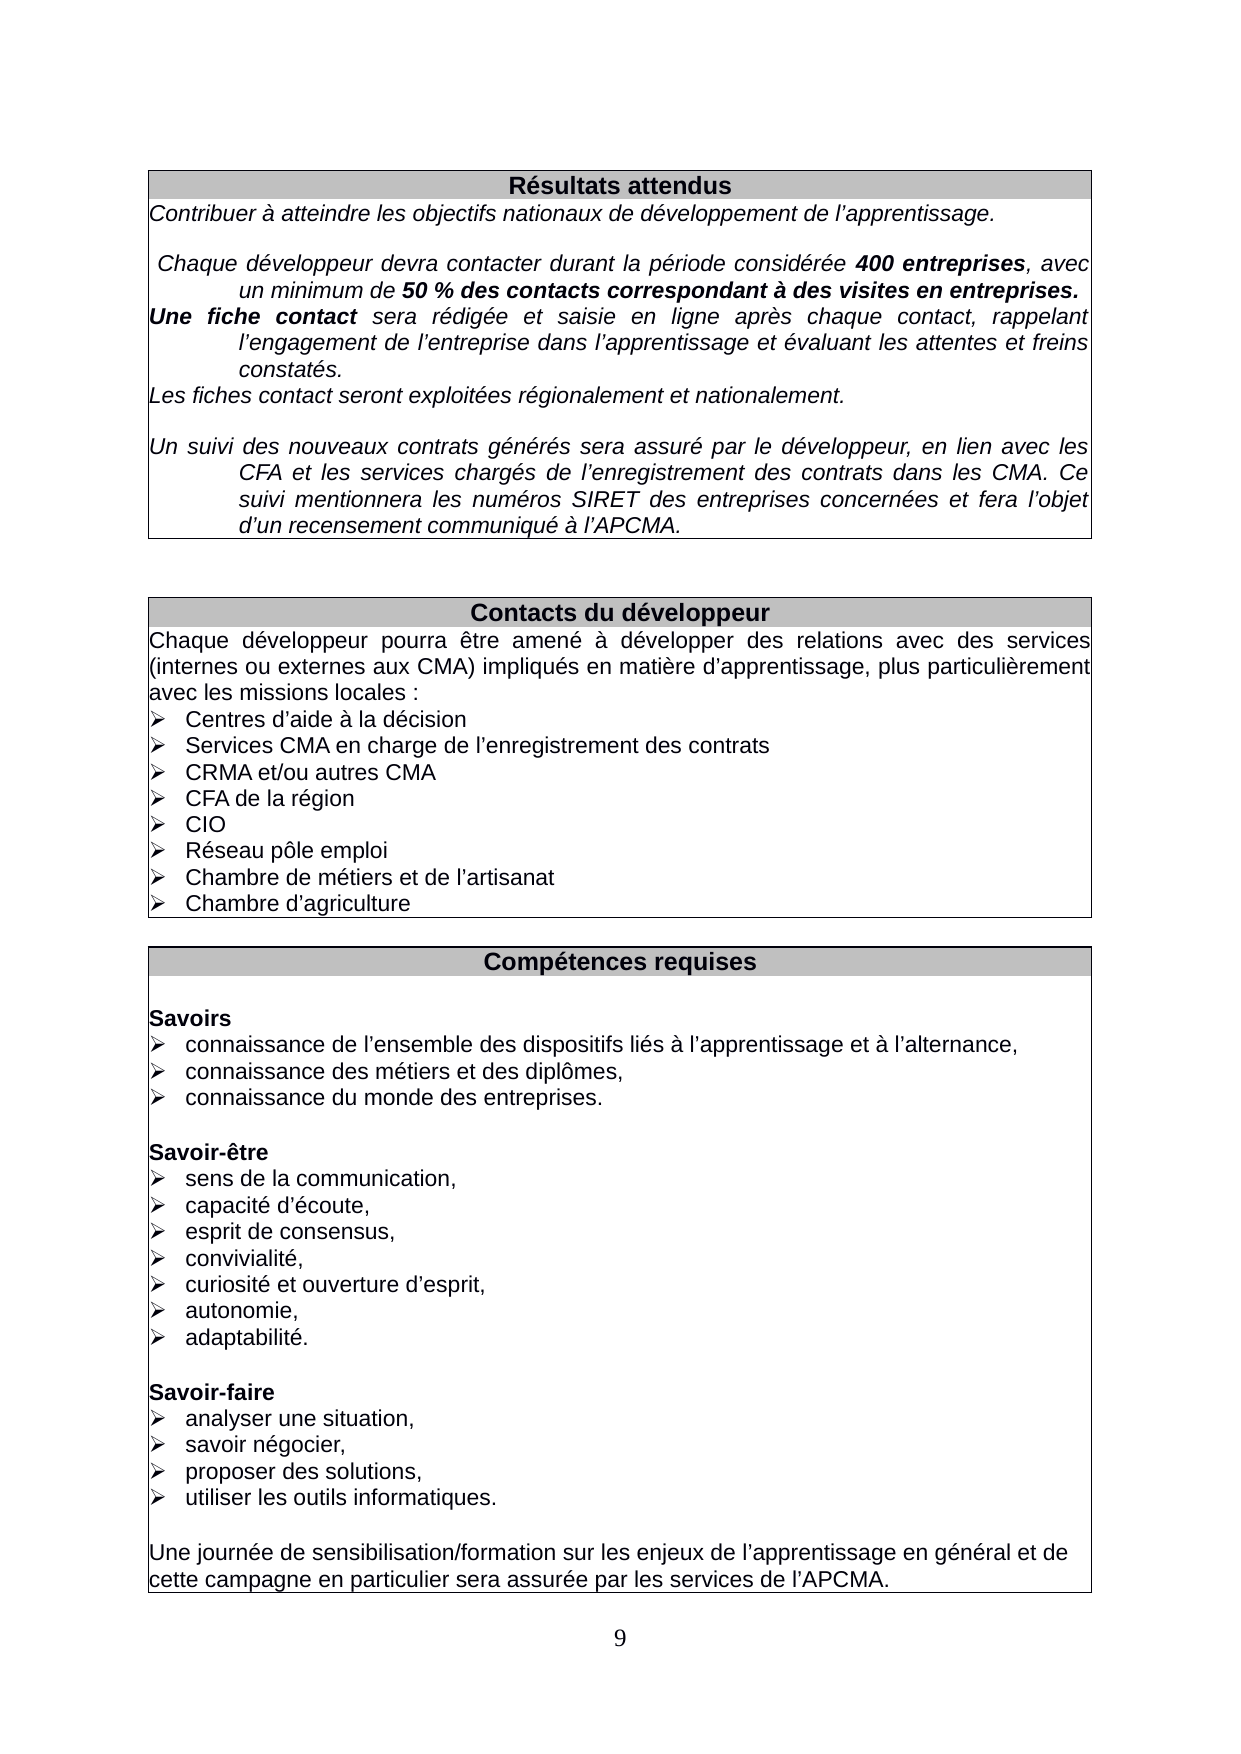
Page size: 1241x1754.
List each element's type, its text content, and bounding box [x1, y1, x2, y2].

list autonomie, [149, 1296, 1091, 1322]
list connaissance de l’ensemble des dispositifs liés à l’apprentissage et à l’alternance, [149, 1030, 1091, 1057]
list Centres d’aide à la décision [149, 705, 1091, 731]
list Chambre d’agriculture [149, 889, 1091, 917]
text Savoir-être [149, 1138, 1091, 1164]
list savoir négocier, [149, 1430, 1091, 1457]
list CRMA et/ou autres CMA [149, 757, 1091, 784]
subtitle Chaque développeur devra contacter durant la période considérée 400 entreprises, avec un minimum de 50 % des contacts correspondant à des visites en entreprises. [149, 249, 1091, 302]
list convivialité, [149, 1243, 1091, 1270]
subtitle Une fiche contact sera rédigée et saisie en ligne après chaque contact, rappelant l’engagement de l’entreprise dans l’apprentissage et évaluant les attentes et freins constatés. [149, 302, 1091, 381]
list connaissance du monde des entreprises. [149, 1083, 1091, 1110]
list utiliser les outils informatiques. [149, 1483, 1091, 1510]
subtitle Un suivi des nouveaux contrats générés sera assuré par le développeur, en lien avec les CFA et les services chargés de l’enregistrement des contrats dans les CMA. Ce suivi mentionnera les numéros SIRET des entreprises concernées et fera l’objet d’un recensement communiqué à l’APCMA. [149, 432, 1091, 538]
list Chambre de métiers et de l’artisanat [149, 863, 1091, 889]
text Une journée de sensibilisation/formation sur les enjeux de l’apprentissage en général et de cette campagne en particulier sera assurée par les services de l’APCMA. [149, 1538, 1091, 1592]
list adaptabilité. [149, 1322, 1091, 1350]
list CIO [149, 810, 1091, 836]
list sens de la communication, [149, 1164, 1091, 1191]
list proposer des solutions, [149, 1457, 1091, 1483]
text Compétences requises [149, 948, 1091, 976]
list curiosité et ouverture d’esprit, [149, 1270, 1091, 1296]
list esprit de consensus, [149, 1217, 1091, 1243]
list analyser une situation, [149, 1404, 1091, 1430]
list Réseau pôle emploi [149, 836, 1091, 863]
list CFA de la région [149, 784, 1091, 810]
text Savoirs [149, 1004, 1091, 1030]
list Services CMA en charge de l’enregistrement des contrats [149, 731, 1091, 757]
text Savoir-faire [149, 1378, 1091, 1404]
text Contacts du développeur [149, 598, 1091, 626]
text Résultats attendus [149, 171, 1091, 198]
subtitle Les fiches contact seront exploitées régionalement et nationalement. [149, 381, 1091, 408]
subtitle Contribuer à atteindre les objectifs nationaux de développement de l’apprentissage. [149, 198, 1091, 226]
list capacité d’écoute, [149, 1191, 1091, 1217]
list connaissance des métiers et des diplômes, [149, 1057, 1091, 1083]
text Chaque développeur pourra être amené à développer des relations avec des services (internes ou externes aux CMA) impliqués en matière d’apprentissage, plus particulièrement avec les missions locales : [149, 626, 1091, 705]
